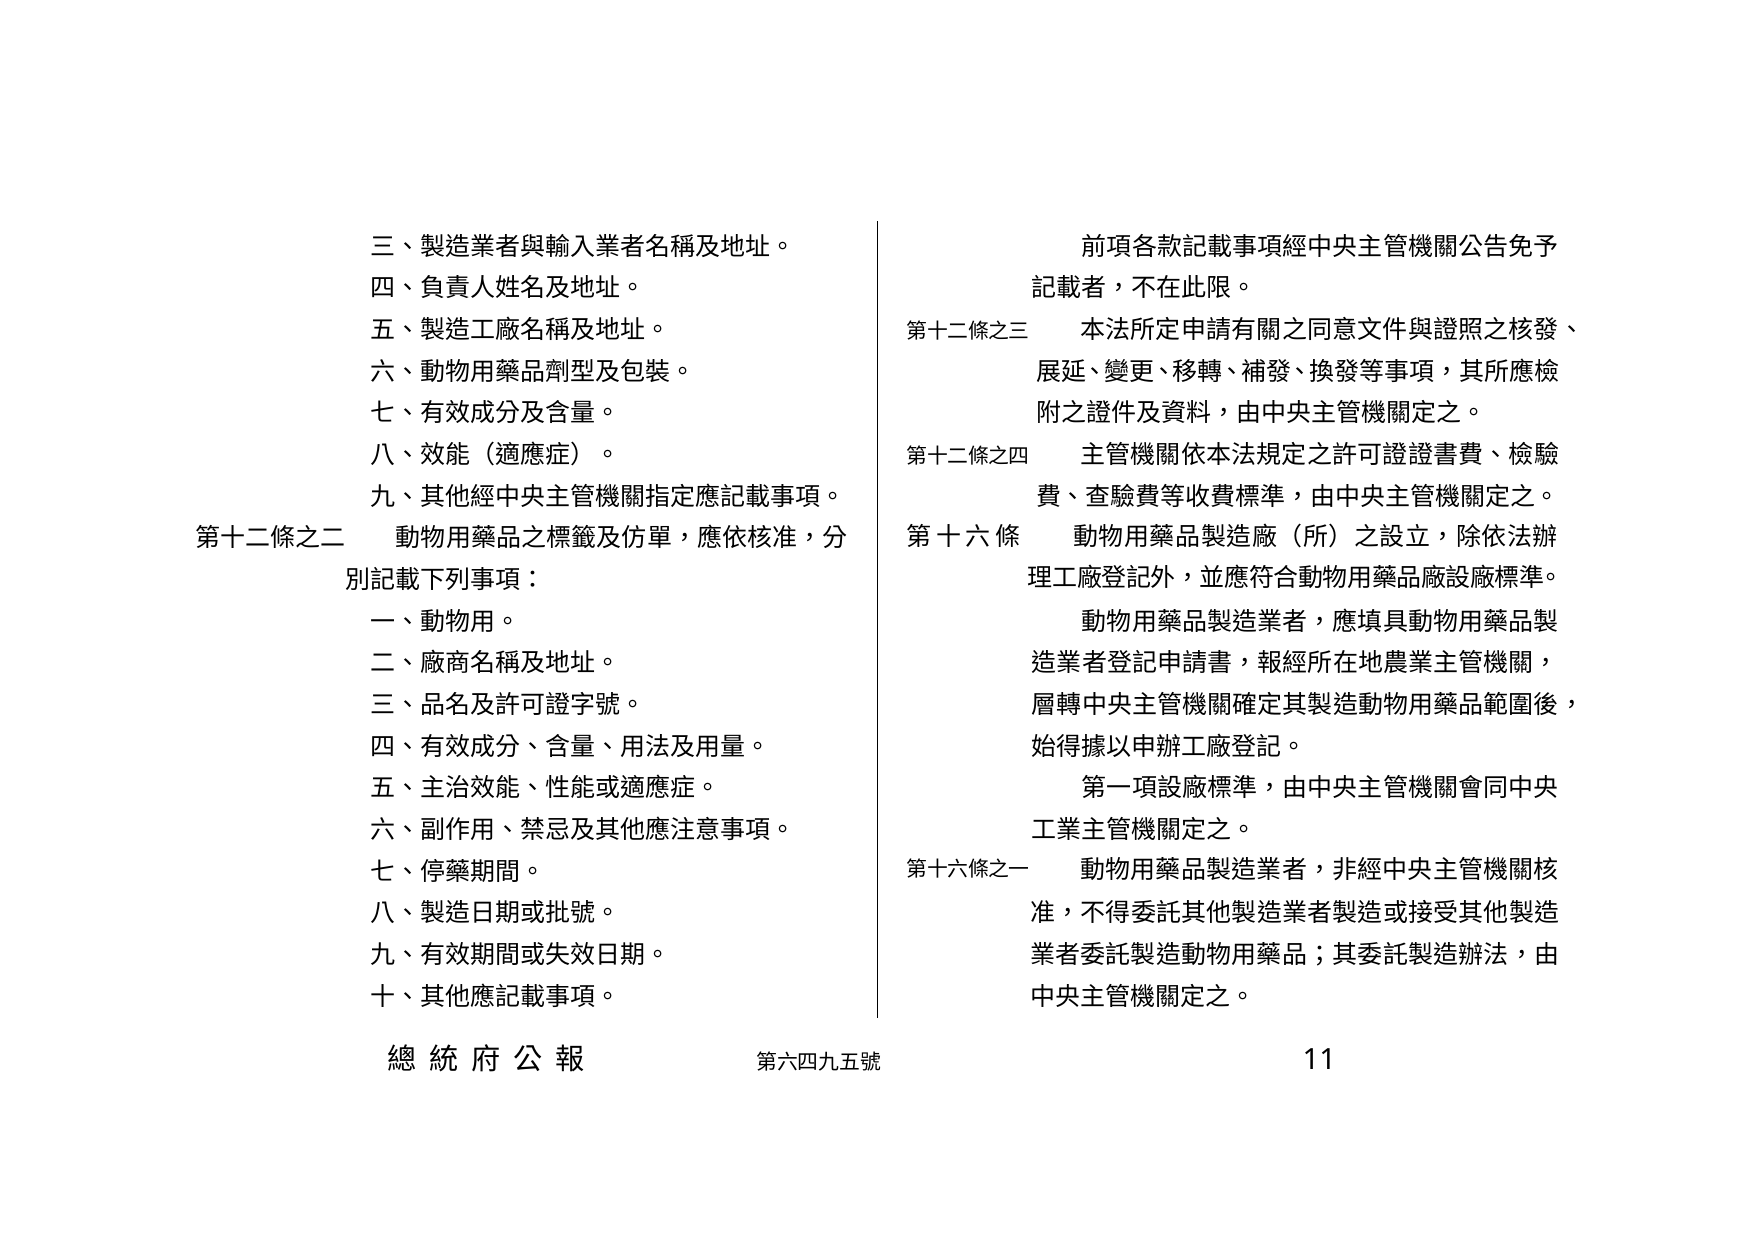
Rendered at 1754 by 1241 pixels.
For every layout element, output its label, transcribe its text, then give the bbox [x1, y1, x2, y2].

text 二、廠商名稱及地址。 [370, 638, 847, 680]
text 七、停藥期間。 [370, 847, 847, 888]
text 三、製造業者與輸入業者名稱及地址。 [370, 222, 847, 263]
text 六、副作用、禁忌及其他應注意事項。 [370, 805, 847, 847]
text 前項各款記載事項經中央主管機關公告免予記載者，不在此限。 [1032, 222, 1559, 305]
text 五、主治效能、性能或適應症。 [370, 763, 847, 805]
text 四、負責人姓名及地址。 [370, 263, 847, 305]
text 第十二條之二 動物用藥品之標籤及仿單，應依核准，分別記載下列事項： [195, 513, 847, 597]
text 第十二條之三 本法所定申請有關之同意文件與證照之核發、展延、變更、移轉、補發、換發等事項，其所應檢附之證件及資料，由中央主管機關定之。 [907, 305, 1559, 430]
text 第十二條之四 主管機關依本法規定之許可證證書費、檢驗費、查驗費等收費標準，由中央主管機關定之。 [907, 430, 1559, 513]
text 動物用藥品製造業者，應填具動物用藥品製造業者登記申請書，報經所在地農業主管機關，層轉中央主管機關確定其製造動物用藥品範圍後，始得據以申辦工廠登記。 [1032, 597, 1559, 763]
text 五、製造工廠名稱及地址。 [370, 305, 847, 347]
text 第十六條之一 動物用藥品製造業者，非經中央主管機關核准，不得委託其他製造業者製造或接受其他製造業者委託製造動物用藥品；其委託製造辦法，由中央主管機關定之。 [907, 847, 1559, 1013]
text 七、有效成分及含量。 [370, 388, 847, 430]
text 六、動物用藥品劑型及包裝。 [370, 347, 847, 388]
text 四、有效成分、含量、用法及用量。 [370, 722, 847, 763]
text 第十六條 動物用藥品製造廠（所）之設立，除依法辦理工廠登記外，並應符合動物用藥品廠設廠標準。 [907, 513, 1559, 597]
text 八、製造日期或批號。 [370, 888, 847, 930]
text 九、有效期間或失效日期。 [370, 930, 847, 972]
text 八、效能（適應症）。 [370, 430, 847, 472]
text 第一項設廠標準，由中央主管機關會同中央工業主管機關定之。 [1032, 763, 1559, 847]
text 一、動物用。 [370, 597, 847, 638]
text 三、品名及許可證字號。 [370, 680, 847, 722]
text 十、其他應記載事項。 [370, 972, 847, 1013]
text 九、其他經中央主管機關指定應記載事項。 [370, 472, 847, 513]
